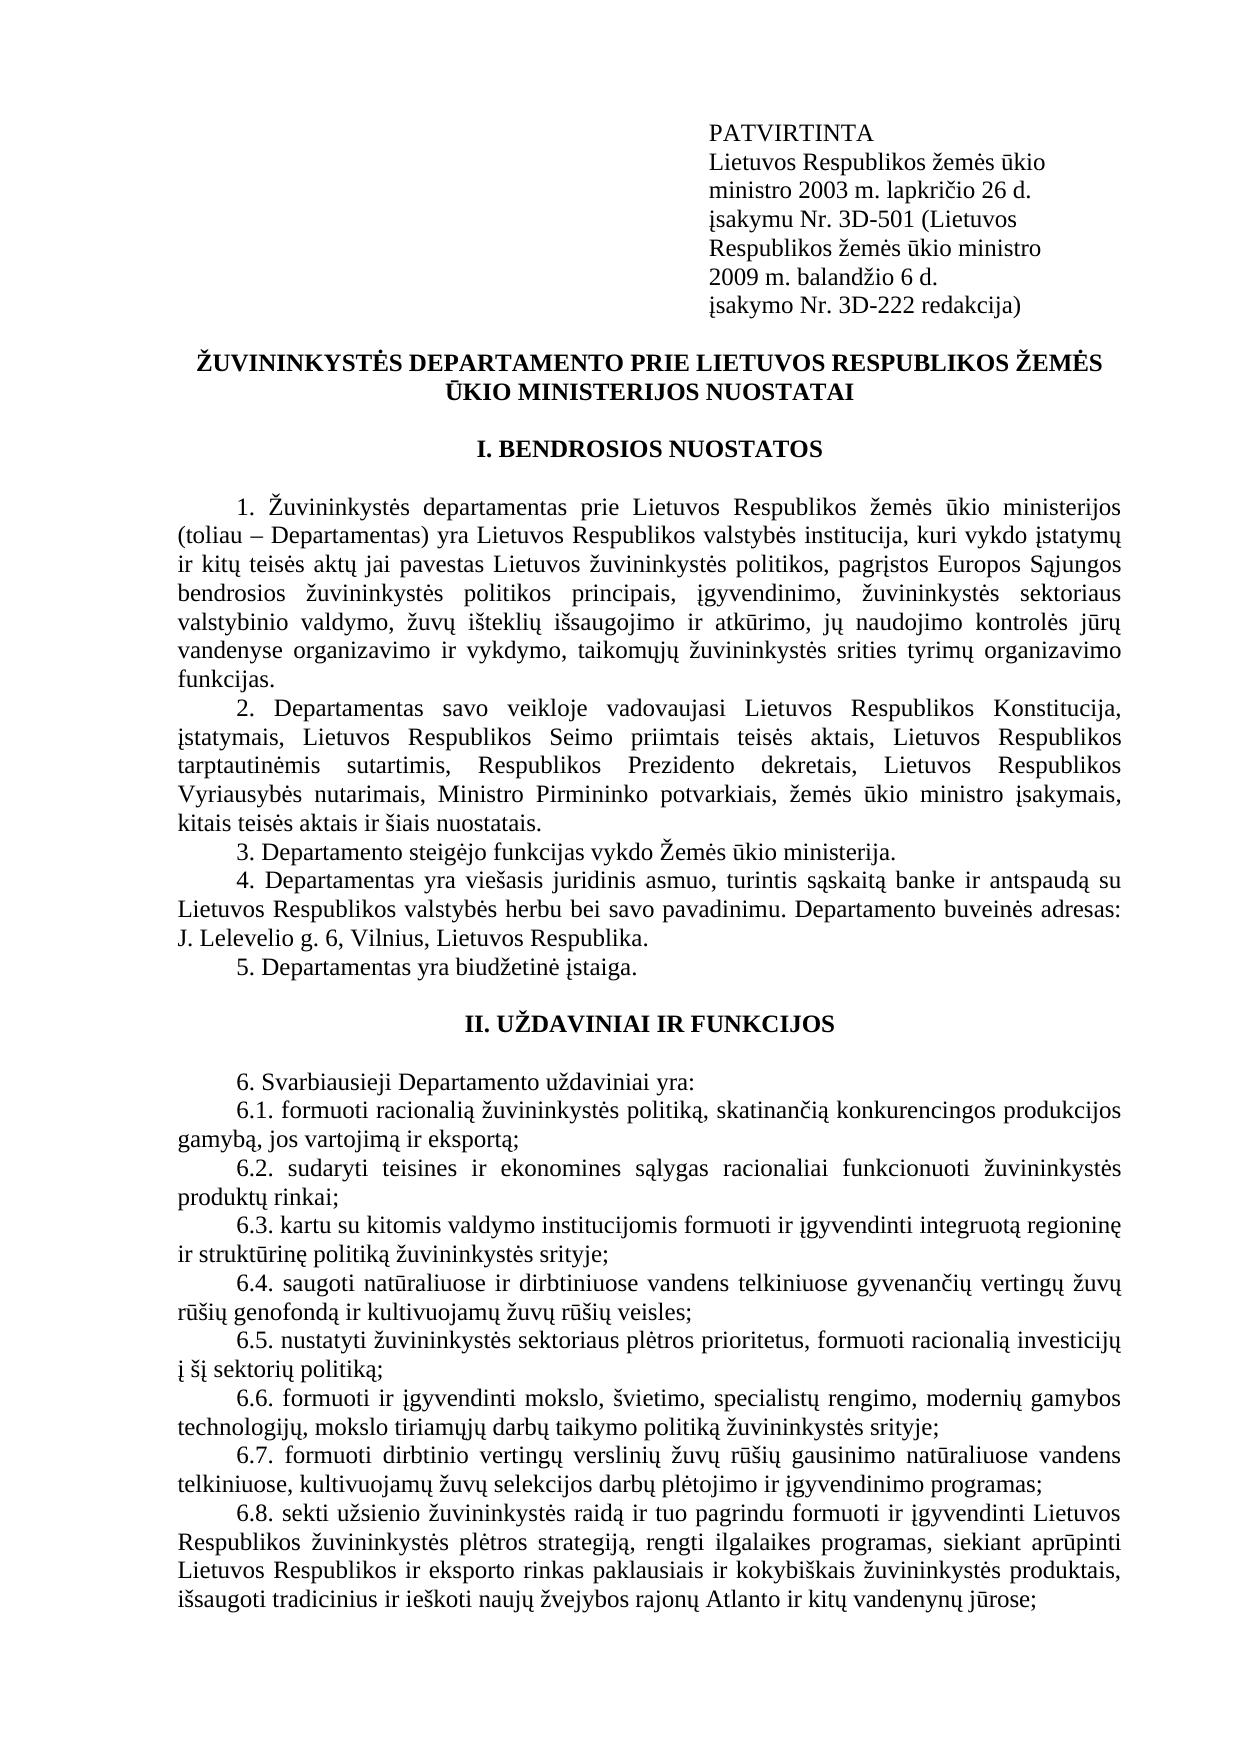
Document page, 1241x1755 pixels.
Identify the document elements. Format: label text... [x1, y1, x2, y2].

text PATVIRTINTA [709, 118, 1122, 147]
text įsakymu Nr. 3D-501 (Lietuvos [177, 204, 1122, 233]
text ŽUVININKYSTĖS DEPARTAMENTO PRIE LIETUVOS RESPUBLIKOS ŽEMĖS ŪKIO MINISTERIJOS NUOSTATAI [177, 348, 1122, 406]
text 2. Departamentas savo veikloje vadovaujasi Lietuvos Respublikos Konstitucija, įstatymais, Lietuvos Respublikos Seimo priimtais teisės aktais, Lietuvos Respublikos tarptautinėmis sutartimis, Respublikos Prezidento dekretais, Lietuvos Respublikos Vyriausybės nutarimais, Ministro Pirmininko potvarkiais, žemės ūkio ministro įsakymais, kitais teisės aktais ir šiais nuostatais. [177, 693, 1122, 837]
text Respublikos žemės ūkio ministro [177, 233, 1122, 262]
text 6.6. formuoti ir įgyvendinti mokslo, švietimo, specialistų rengimo, modernių gamybos technologijų, mokslo tiriamųjų darbų taikymo politiką žuvininkystės srityje; [177, 1383, 1122, 1441]
text 6.1. formuoti racionalią žuvininkystės politiką, skatinančią konkurencingos produkcijos gamybą, jos vartojimą ir eksportą; [177, 1096, 1122, 1153]
text I. BENDROSIOS NUOSTATOS [177, 434, 1122, 463]
text 6.5. nustatyti žuvininkystės sektoriaus plėtros prioritetus, formuoti racionalią investicijų į šį sektorių politiką; [177, 1326, 1122, 1383]
text 6.2. sudaryti teisines ir ekonomines sąlygas racionaliai funkcionuoti žuvininkystės produktų rinkai; [177, 1153, 1122, 1211]
text 3. Departamento steigėjo funkcijas vykdo Žemės ūkio ministerija. [177, 837, 1122, 866]
text ministro 2003 m. lapkričio 26 d. [177, 176, 1122, 204]
text II. UŽDAVINIAI IR FUNKCIJOS [177, 1009, 1122, 1038]
text Lietuvos Respublikos žemės ūkio [177, 147, 1122, 176]
text 4. Departamentas yra viešasis juridinis asmuo, turintis sąskaitą banke ir antspaudą su Lietuvos Respublikos valstybės herbu bei savo pavadinimu. Departamento buveinės adresas: J. Lelevelio g. 6, Vilnius, Lietuvos Respublika. [177, 866, 1122, 952]
text 6.8. sekti užsienio žuvininkystės raidą ir tuo pagrindu formuoti ir įgyvendinti Lietuvos Respublikos žuvininkystės plėtros strategiją, rengti ilgalaikes programas, siekiant aprūpinti Lietuvos Respublikos ir eksporto rinkas paklausiais ir kokybiškais žuvininkystės produktais, išsaugoti tradicinius ir ieškoti naujų žvejybos rajonų Atlanto ir kitų vandenynų jūrose; [177, 1498, 1122, 1613]
text 1. Žuvininkystės departamentas prie Lietuvos Respublikos žemės ūkio ministerijos (toliau – Departamentas) yra Lietuvos Respublikos valstybės institucija, kuri vykdo įstatymų ir kitų teisės aktų jai pavestas Lietuvos žuvininkystės politikos, pagrįstos Europos Sąjungos bendrosios žuvininkystės politikos principais, įgyvendinimo, žuvininkystės sektoriaus valstybinio valdymo, žuvų išteklių išsaugojimo ir atkūrimo, jų naudojimo kontrolės jūrų vandenyse organizavimo ir vykdymo, taikomųjų žuvininkystės srities tyrimų organizavimo funkcijas. [177, 492, 1122, 693]
text 6.4. saugoti natūraliuose ir dirbtiniuose vandens telkiniuose gyvenančių vertingų žuvų rūšių genofondą ir kultivuojamų žuvų rūšių veisles; [177, 1268, 1122, 1326]
text 6. Svarbiausieji Departamento uždaviniai yra: [177, 1067, 1122, 1096]
text įsakymo Nr. 3D-222 redakcija) [177, 291, 1122, 319]
text 5. Departamentas yra biudžetinė įstaiga. [177, 952, 1122, 981]
text 6.3. kartu su kitomis valdymo institucijomis formuoti ir įgyvendinti integruotą regioninę ir struktūrinę politiką žuvininkystės srityje; [177, 1211, 1122, 1268]
text 6.7. formuoti dirbtinio vertingų verslinių žuvų rūšių gausinimo natūraliuose vandens telkiniuose, kultivuojamų žuvų selekcijos darbų plėtojimo ir įgyvendinimo programas; [177, 1441, 1122, 1498]
text 2009 m. balandžio 6 d. [177, 262, 1122, 291]
